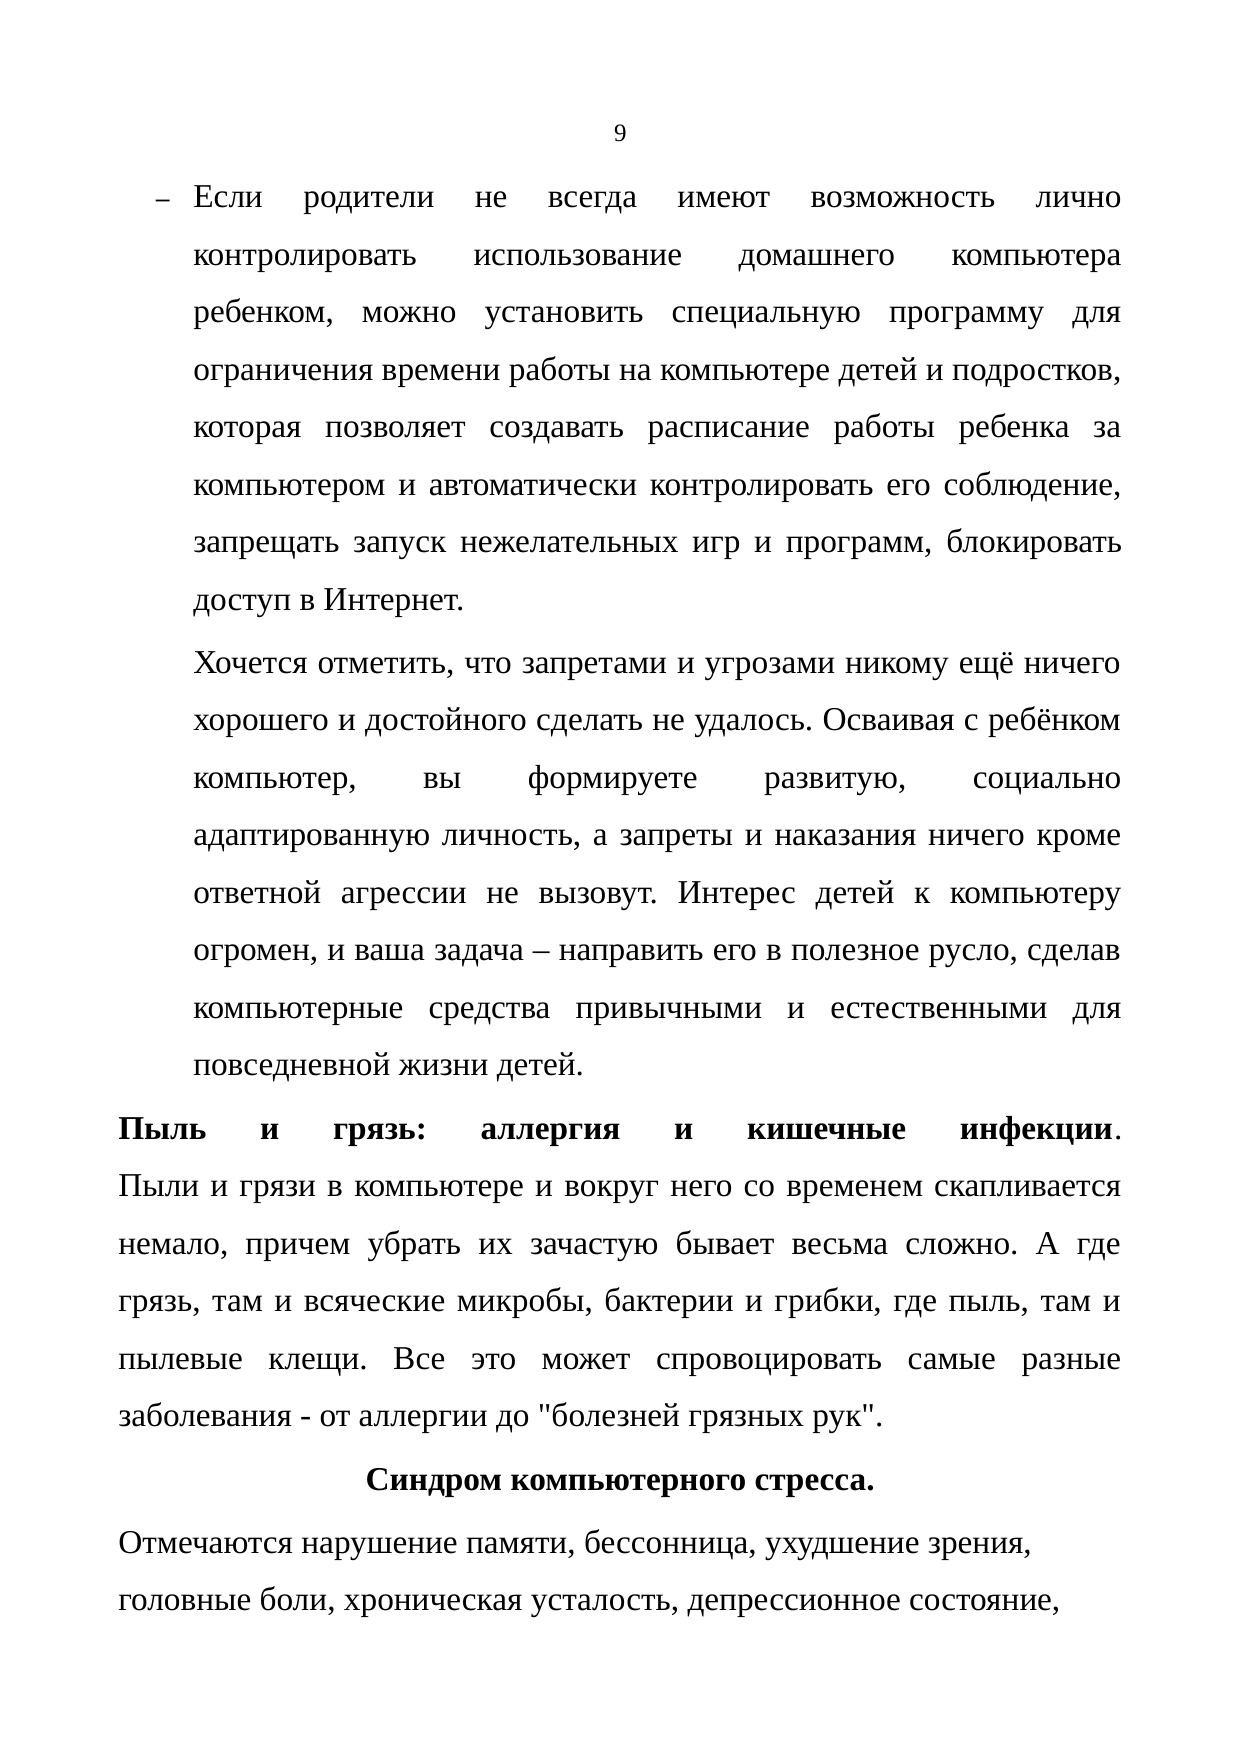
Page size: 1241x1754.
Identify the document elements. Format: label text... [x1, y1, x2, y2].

list Хочется отметить, что запретами и угрозами никому ещё ничего хорошего и достойного сделать не удалось. Осваивая с ребёнком компьютер, вы формируете развитую, социально адаптированную личность, а запреты и наказания ничего кроме ответной агрессии не вызовут. Интерес детей к компьютеру огромен, и ваша задача – направить его в полезное русло, сделав компьютерные средства привычными и естественными для повседневной жизни детей. [156, 642, 1122, 1083]
list Если родители не всегда имеют возможность лично контролировать использование домашнего компьютера ребенком, можно установить специальную программу для ограничения времени работы на компьютере детей и подростков, которая позволяет создавать расписание работы ребенка за компьютером и автоматически контролировать его соблюдение, запрещать запуск нежелательных игр и программ, блокировать доступ в Интернет. [156, 176, 1122, 617]
text Пыль и грязь: аллергия и кишечные инфекции. Пыли и грязи в компьютере и вокруг него со временем скапливается немало, причем убрать их зачастую бывает весьма сложно. А где грязь, там и всяческие микробы, бактерии и грибки, где пыль, там и пылевые клещи. Все это может спровоцировать самые разные заболевания - от аллергии до "болезней грязных рук". [118, 1108, 1122, 1434]
text Синдром компьютерного стресса. [118, 1459, 1122, 1497]
text Отмечаются нарушение памяти, бессонница, ухудшение зрения, головные боли, хроническая усталость, депрессионное состояние, [118, 1522, 1122, 1618]
